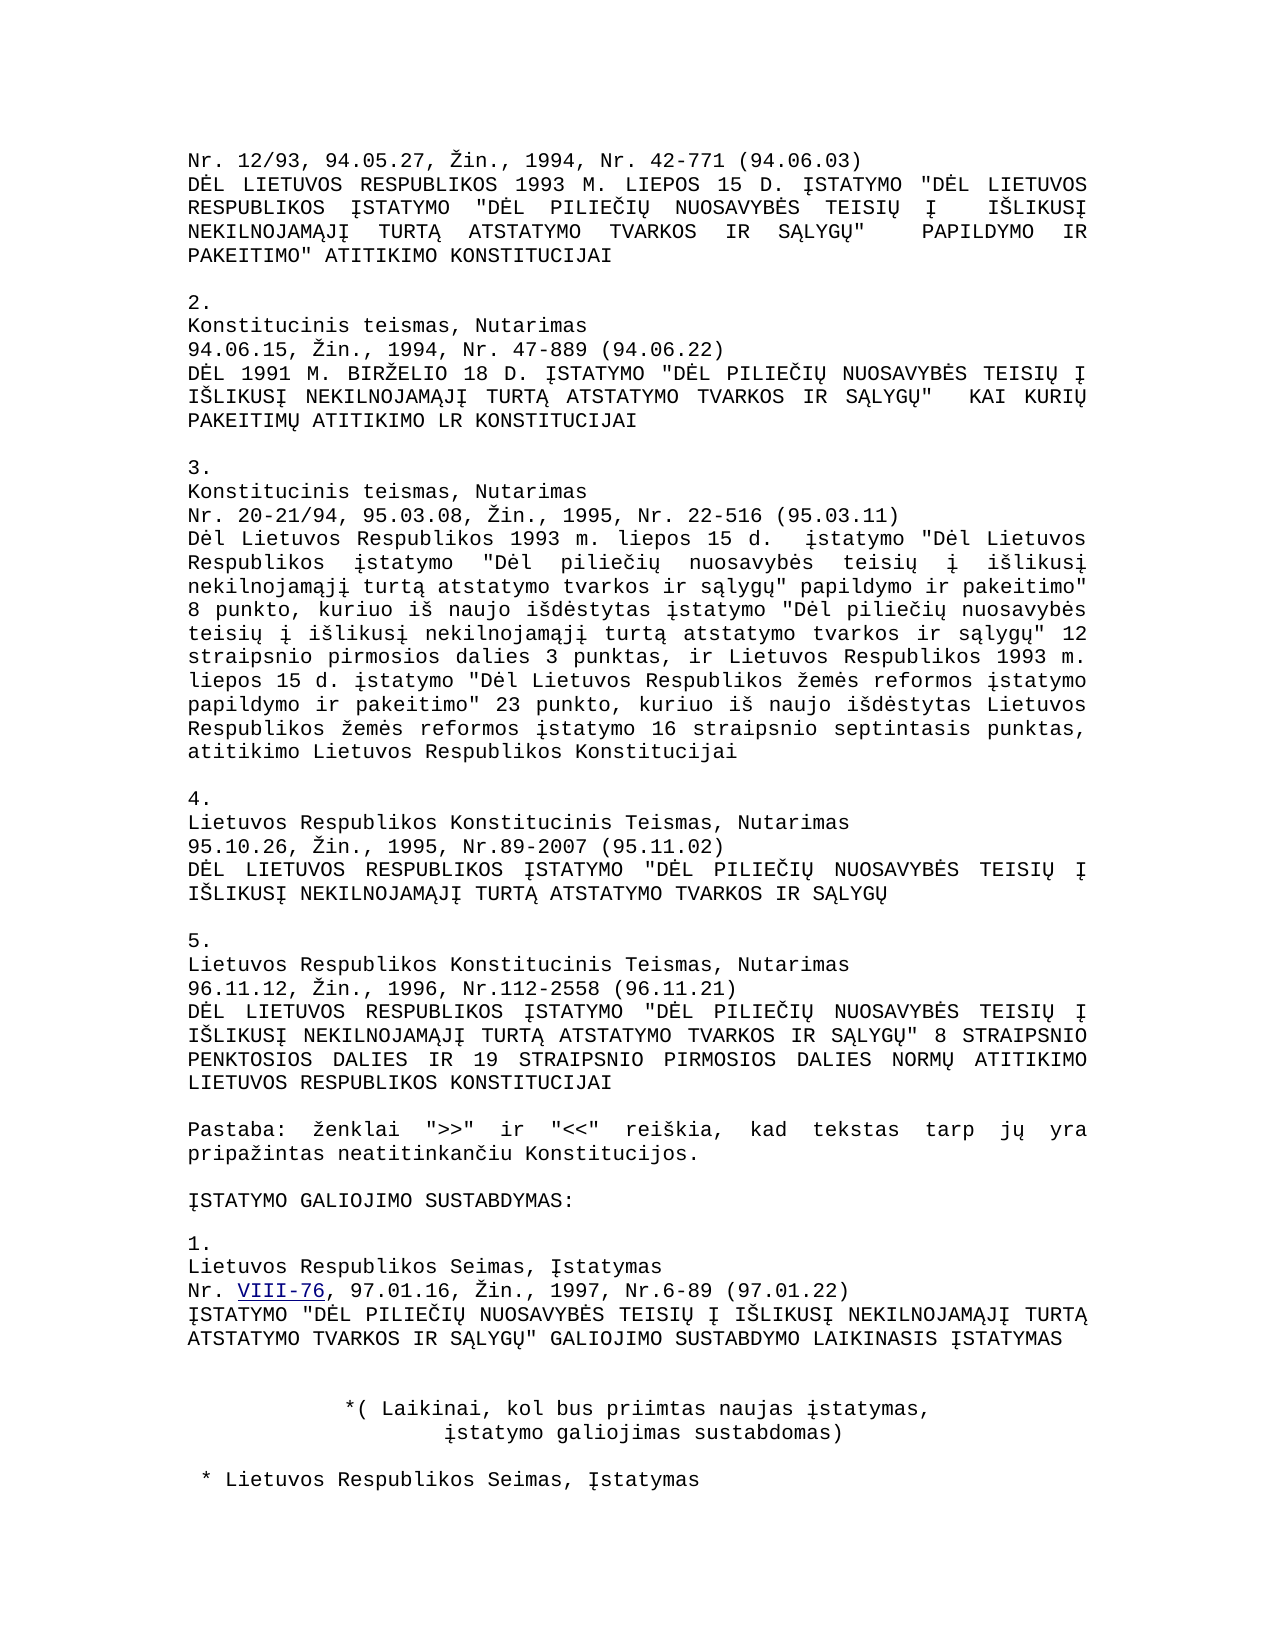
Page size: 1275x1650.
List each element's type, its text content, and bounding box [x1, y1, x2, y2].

text įstatymo galiojimas sustabdomas) [187, 1422, 1087, 1446]
text ĮSTATYMO "DĖL PILIEČIŲ NUOSAVYBĖS TEISIŲ Į IŠLIKUSĮ NEKILNOJAMĄJĮ TURTĄ ATSTATYMO TVARKOS IR SĄLYGŲ" GALIOJIMO SUSTABDYMO LAIKINASIS ĮSTATYMAS [187, 1304, 1087, 1351]
text Lietuvos Respublikos Konstitucinis Teismas, Nutarimas [187, 954, 1087, 978]
text * Lietuvos Respublikos Seimas, Įstatymas [187, 1469, 1087, 1493]
text DĖL 1991 M. BIRŽELIO 18 D. ĮSTATYMO "DĖL PILIEČIŲ NUOSAVYBĖS TEISIŲ Į IŠLIKUSĮ NEKILNOJAMĄJĮ TURTĄ ATSTATYMO TVARKOS IR SĄLYGŲ" KAI KURIŲ PAKEITIMŲ ATITIKIMO LR KONSTITUCIJAI [187, 363, 1087, 434]
text 95.10.26, Žin., 1995, Nr.89-2007 (95.11.02) [187, 836, 1087, 859]
text *( Laikinai, kol bus priimtas naujas įstatymas, [187, 1398, 1087, 1422]
text Lietuvos Respublikos Seimas, Įstatymas [187, 1257, 1087, 1280]
text Konstitucinis teismas, Nutarimas [187, 316, 1087, 339]
text Pastaba: ženklai ">>" ir "<<" reiškia, kad tekstas tarp jų yra pripažintas neatitinkančiu Konstitucijos. [187, 1119, 1087, 1167]
text Dėl Lietuvos Respublikos 1993 m. liepos 15 d. įstatymo "Dėl Lietuvos Respublikos įstatymo "Dėl piliečių nuosavybės teisių į išlikusį nekilnojamąjį turtą atstatymo tvarkos ir sąlygų" papildymo ir pakeitimo" 8 punkto, kuriuo iš naujo išdėstytas įstatymo "Dėl piliečių nuosavybės teisių į išlikusį nekilnojamąjį turtą atstatymo tvarkos ir sąlygų" 12 straipsnio pirmosios dalies 3 punktas, ir Lietuvos Respublikos 1993 m. liepos 15 d. įstatymo "Dėl Lietuvos Respublikos žemės reformos įstatymo papildymo ir pakeitimo" 23 punkto, kuriuo iš naujo išdėstytas Lietuvos Respublikos žemės reformos įstatymo 16 straipsnio septintasis punktas, atitikimo Lietuvos Respublikos Konstitucijai [187, 528, 1087, 765]
text DĖL LIETUVOS RESPUBLIKOS ĮSTATYMO "DĖL PILIEČIŲ NUOSAVYBĖS TEISIŲ Į IŠLIKUSĮ NEKILNOJAMĄJĮ TURTĄ ATSTATYMO TVARKOS IR SĄLYGŲ [187, 859, 1087, 907]
text DĖL LIETUVOS RESPUBLIKOS 1993 M. LIEPOS 15 D. ĮSTATYMO "DĖL LIETUVOS RESPUBLIKOS ĮSTATYMO "DĖL PILIEČIŲ NUOSAVYBĖS TEISIŲ Į IŠLIKUSĮ NEKILNOJAMĄJĮ TURTĄ ATSTATYMO TVARKOS IR SĄLYGŲ" PAPILDYMO IR PAKEITIMO" ATITIKIMO KONSTITUCIJAI [187, 174, 1087, 268]
text 1. [187, 1233, 1087, 1257]
text Nr. 12/93, 94.05.27, Žin., 1994, Nr. 42-771 (94.06.03) [187, 150, 1087, 174]
text Lietuvos Respublikos Konstitucinis Teismas, Nutarimas [187, 812, 1087, 836]
text 2. [187, 292, 1087, 316]
text Nr. VIII-76, 97.01.16, Žin., 1997, Nr.6-89 (97.01.22) [187, 1280, 1087, 1304]
text Nr. 20-21/94, 95.03.08, Žin., 1995, Nr. 22-516 (95.03.11) [187, 505, 1087, 528]
text Konstitucinis teismas, Nutarimas [187, 481, 1087, 505]
text 94.06.15, Žin., 1994, Nr. 47-889 (94.06.22) [187, 339, 1087, 363]
text 96.11.12, Žin., 1996, Nr.112-2558 (96.11.21) [187, 978, 1087, 1001]
text ĮSTATYMO GALIOJIMO SUSTABDYMAS: [187, 1190, 1087, 1214]
text 4. [187, 788, 1087, 812]
text 5. [187, 930, 1087, 954]
text DĖL LIETUVOS RESPUBLIKOS ĮSTATYMO "DĖL PILIEČIŲ NUOSAVYBĖS TEISIŲ Į IŠLIKUSĮ NEKILNOJAMĄJĮ TURTĄ ATSTATYMO TVARKOS IR SĄLYGŲ" 8 STRAIPSNIO PENKTOSIOS DALIES IR 19 STRAIPSNIO PIRMOSIOS DALIES NORMŲ ATITIKIMO LIETUVOS RESPUBLIKOS KONSTITUCIJAI [187, 1001, 1087, 1096]
text 3. [187, 457, 1087, 481]
